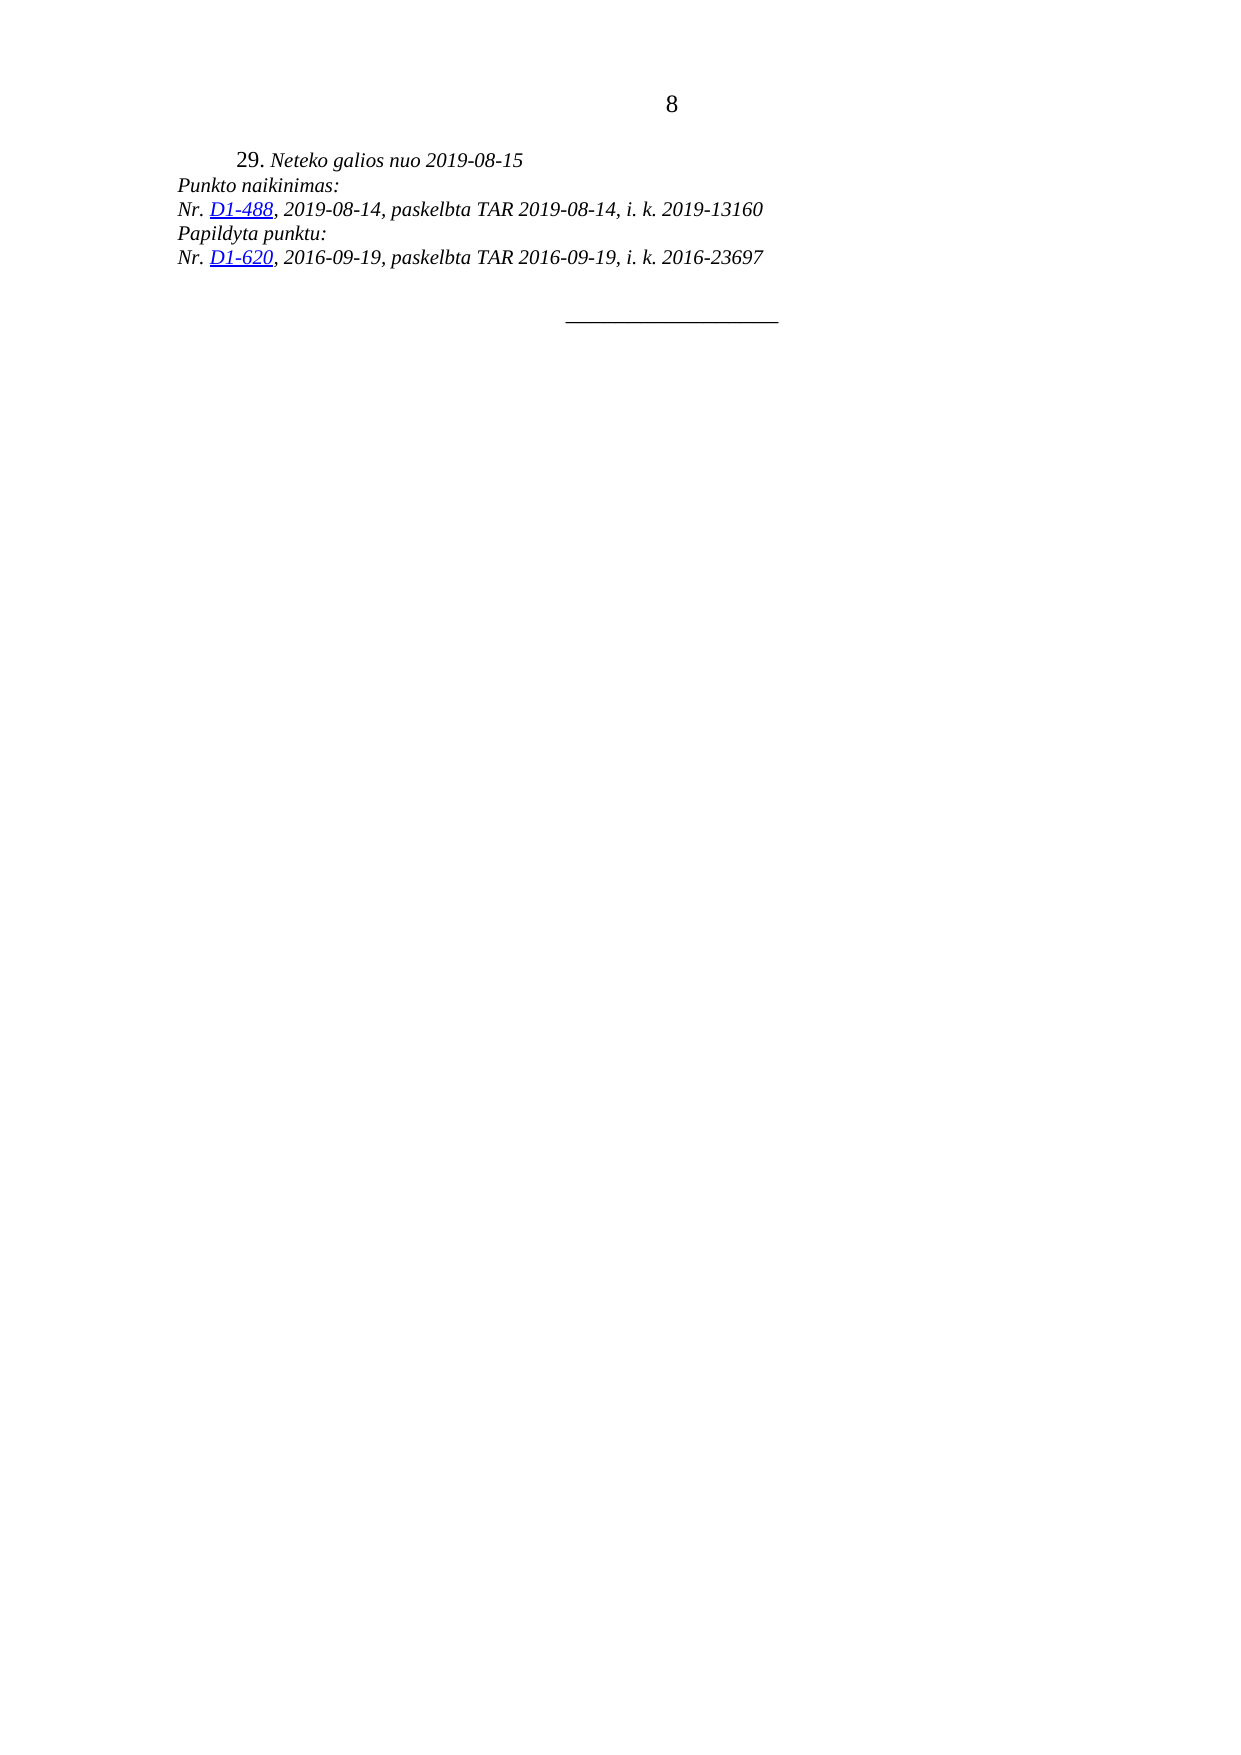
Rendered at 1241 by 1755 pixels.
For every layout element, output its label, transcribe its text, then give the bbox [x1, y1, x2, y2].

text Nr. D1-488, 2019-08-14, paskelbta TAR 2019-08-14, i. k. 2019-13160 [177, 197, 1167, 221]
text Punkto naikinimas: [177, 172, 1167, 197]
text Papildyta punktu: [177, 221, 1167, 245]
text Nr. D1-620, 2016-09-19, paskelbta TAR 2016-09-19, i. k. 2016-23697 [177, 245, 1167, 269]
text 29. Neteko galios nuo 2019-08-15 [177, 146, 1167, 172]
text _________________ [177, 297, 1167, 326]
